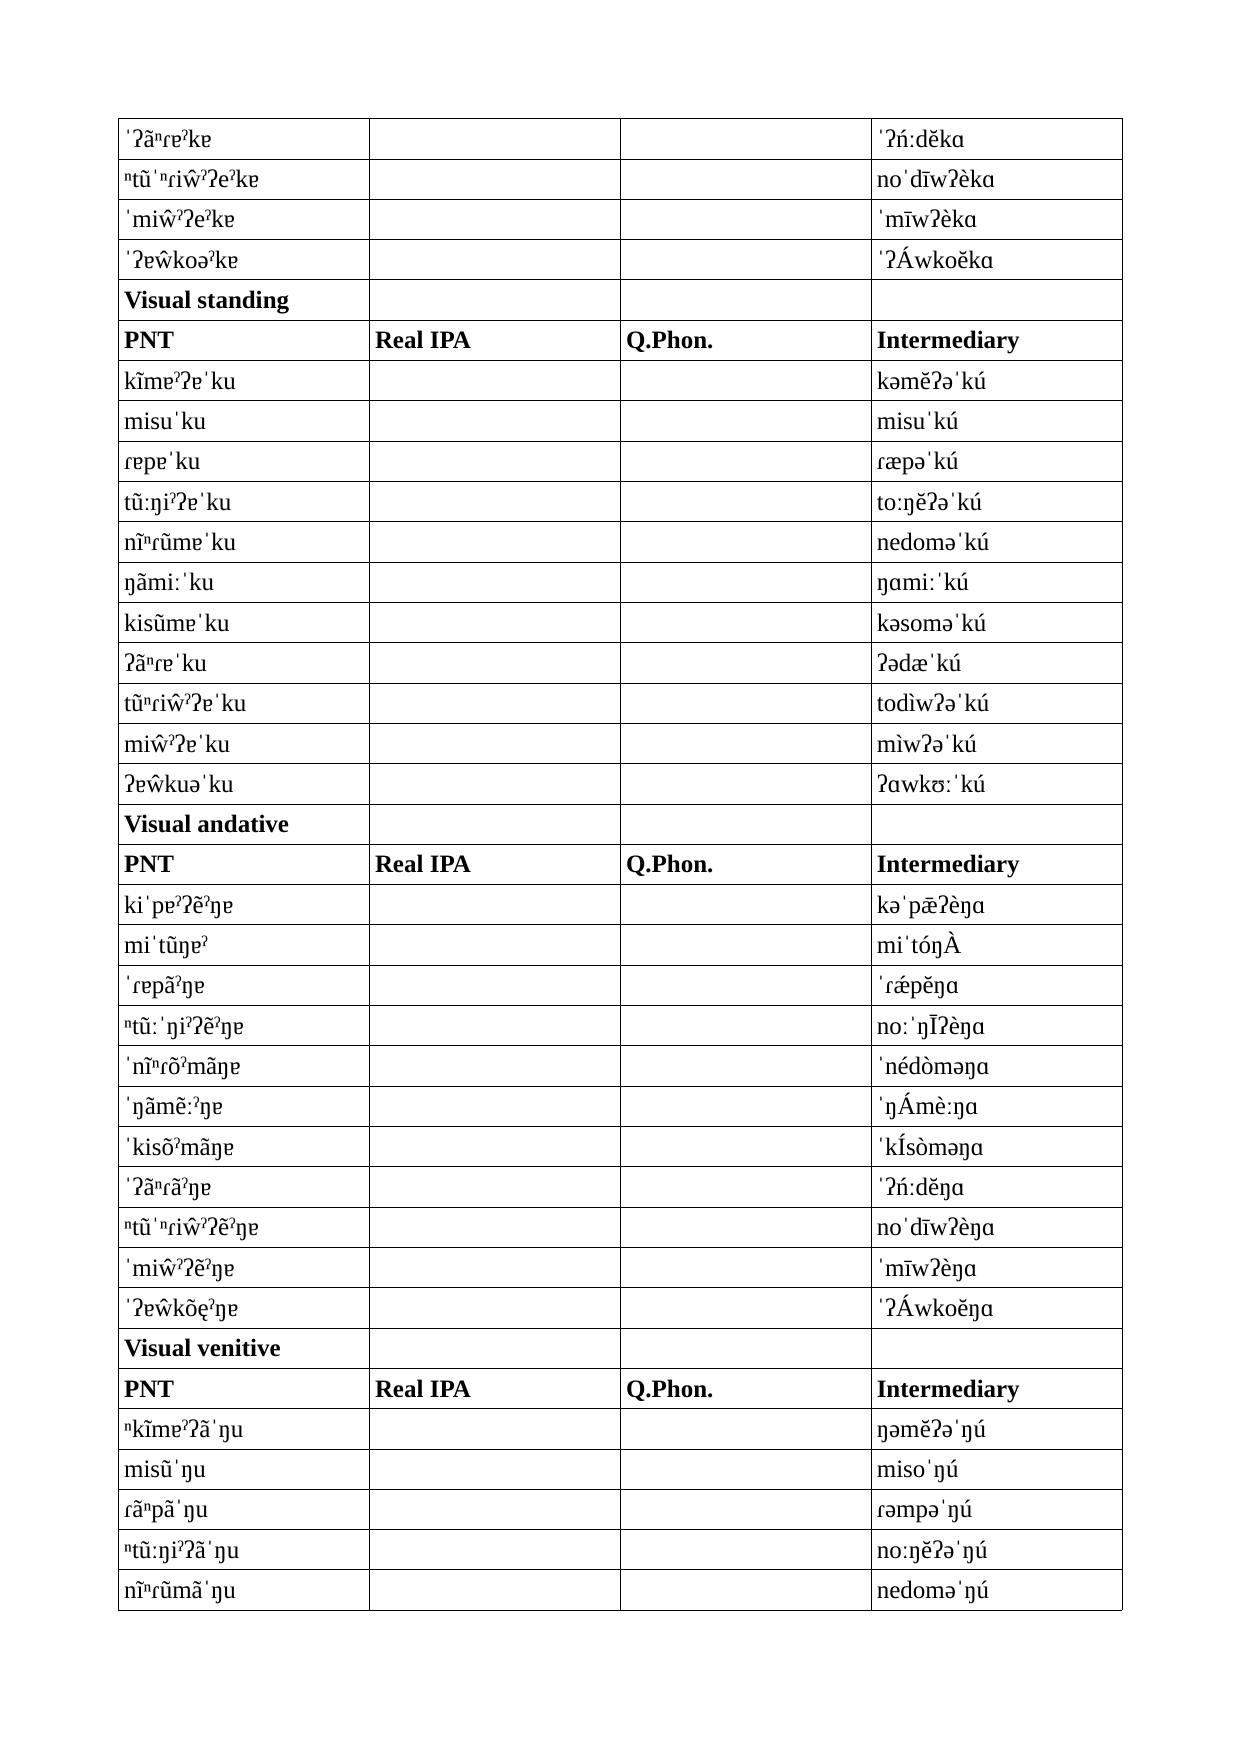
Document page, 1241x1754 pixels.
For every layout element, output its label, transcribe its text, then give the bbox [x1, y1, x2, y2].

table_cell [621, 1288, 871, 1327]
table_cell [621, 1248, 871, 1287]
table_cell [370, 160, 620, 199]
table_cell ˈkÍsòməŋɑ [872, 1127, 1122, 1166]
table_cell ⁿtũˈⁿɾiŵˀʔẽˀŋɐ [119, 1208, 369, 1247]
table_cell noˈdīwʔèkɑ [872, 160, 1122, 199]
table_cell [621, 764, 871, 803]
table_cell ŋãmiːˈku [119, 563, 369, 602]
table_cell [621, 1087, 871, 1126]
table_cell [621, 643, 871, 682]
table_cell [370, 603, 620, 642]
table_cell Intermediary [872, 845, 1122, 884]
table_cell ˈʔńːdĕkɑ [872, 119, 1122, 158]
table_cell [370, 925, 620, 965]
table_cell ɾəmpəˈŋú [872, 1490, 1122, 1529]
table_cell [370, 1530, 620, 1569]
table_cell ˈŋÁmèːŋɑ [872, 1087, 1122, 1126]
table_cell ɾɐpɐˈku [119, 442, 369, 481]
table_cell ˈŋãmẽːˀŋɐ [119, 1087, 369, 1126]
table_cell ˈʔńːdĕŋɑ [872, 1167, 1122, 1207]
table_cell kisũmɐˈku [119, 603, 369, 642]
table_cell ˈʔãⁿɾɐˀkɐ [119, 119, 369, 158]
table_cell [370, 401, 620, 441]
table_cell noːŋĕʔəˈŋú [872, 1530, 1122, 1569]
table_cell nĩⁿɾũmãˈŋu [119, 1570, 369, 1610]
table_cell ˈmiŵˀʔẽˀŋɐ [119, 1248, 369, 1287]
table_cell [370, 361, 620, 400]
table_cell [621, 1167, 871, 1207]
table_cell PNT [119, 845, 369, 884]
table_cell [621, 522, 871, 562]
table_cell [621, 603, 871, 642]
table_cell miŵˀʔɐˈku [119, 724, 369, 763]
table_cell [621, 1208, 871, 1247]
table_cell Q.Phon. [621, 1369, 871, 1408]
table_cell mìwʔəˈkú [872, 724, 1122, 763]
table_cell [621, 240, 871, 279]
table_cell ˈmīwʔèkɑ [872, 200, 1122, 239]
table_cell [370, 200, 620, 239]
table_cell ˈɾǽpĕŋɑ [872, 966, 1122, 1005]
table_cell ʔɑwkʊːˈkú [872, 764, 1122, 803]
table_cell kəˈpǣʔèŋɑ [872, 885, 1122, 924]
table_cell [370, 1167, 620, 1207]
table_cell [621, 724, 871, 763]
table_cell misũˈŋu [119, 1450, 369, 1489]
table_cell [621, 160, 871, 199]
table_cell [370, 1127, 620, 1166]
table_cell Q.Phon. [621, 845, 871, 884]
table_cell misoˈŋú [872, 1450, 1122, 1489]
table_cell ʔɐŵkuəˈku [119, 764, 369, 803]
table_cell ˈnĩⁿɾõˀmãŋɐ [119, 1046, 369, 1086]
table_cell kiˈpɐˀʔẽˀŋɐ [119, 885, 369, 924]
table_cell [621, 1490, 871, 1529]
table_cell ɾãⁿpãˈŋu [119, 1490, 369, 1529]
table_cell ʔədæˈkú [872, 643, 1122, 682]
table_cell [621, 119, 871, 158]
table_cell ŋəmĕʔəˈŋú [872, 1409, 1122, 1448]
table_cell ˈʔãⁿɾãˀŋɐ [119, 1167, 369, 1207]
table_cell [872, 280, 1122, 320]
table_cell miˈtũŋɐˀ [119, 925, 369, 965]
table_cell nedoməˈŋú [872, 1570, 1122, 1610]
table_cell [370, 280, 620, 320]
table_cell Visual andative [119, 805, 369, 844]
table_cell [621, 925, 871, 965]
table_cell noːˈŋĪʔèŋɑ [872, 1006, 1122, 1045]
table_cell Visual standing [119, 280, 369, 320]
table_cell Real IPA [370, 1369, 620, 1408]
table_cell [621, 1127, 871, 1166]
table_cell toːŋĕʔəˈkú [872, 482, 1122, 521]
table_cell ɾæpəˈkú [872, 442, 1122, 481]
table_cell [370, 885, 620, 924]
table_cell ⁿtũːˈŋiˀʔẽˀŋɐ [119, 1006, 369, 1045]
table_cell [621, 885, 871, 924]
table_cell [621, 1006, 871, 1045]
table_cell ʔãⁿɾɐˈku [119, 643, 369, 682]
table_cell ŋɑmiːˈkú [872, 563, 1122, 602]
table_cell [621, 1570, 871, 1610]
table_cell ⁿtũˈⁿɾiŵˀʔeˀkɐ [119, 160, 369, 199]
table_cell [621, 1329, 871, 1368]
table_cell [370, 522, 620, 562]
table_cell noˈdīwʔèŋɑ [872, 1208, 1122, 1247]
table_cell ˈnédòməŋɑ [872, 1046, 1122, 1086]
table_cell PNT [119, 1369, 369, 1408]
table_cell Visual venitive [119, 1329, 369, 1368]
table_cell [370, 1087, 620, 1126]
table_cell [621, 200, 871, 239]
table_cell [621, 1409, 871, 1448]
table_cell [370, 684, 620, 723]
table_cell [370, 724, 620, 763]
table_cell tũⁿɾiŵˀʔɐˈku [119, 684, 369, 723]
table_cell [370, 764, 620, 803]
table_cell Real IPA [370, 845, 620, 884]
table_cell [370, 1006, 620, 1045]
table_cell ⁿkĩmɐˀʔãˈŋu [119, 1409, 369, 1448]
table_cell [621, 805, 871, 844]
table_cell [370, 966, 620, 1005]
table_cell [370, 1490, 620, 1529]
table_cell [621, 401, 871, 441]
table_cell [621, 1530, 871, 1569]
table_cell [370, 1208, 620, 1247]
table_cell ˈɾɐpãˀŋɐ [119, 966, 369, 1005]
table_cell nĩⁿɾũmɐˈku [119, 522, 369, 562]
table_cell ⁿtũːŋiˀʔãˈŋu [119, 1530, 369, 1569]
table_cell [370, 643, 620, 682]
table_cell [621, 1046, 871, 1086]
table_cell miˈtóŋÀ [872, 925, 1122, 965]
table_cell [370, 482, 620, 521]
table_cell [621, 966, 871, 1005]
table_cell ˈmīwʔèŋɑ [872, 1248, 1122, 1287]
table_cell [370, 1046, 620, 1086]
table_cell todìwʔəˈkú [872, 684, 1122, 723]
table_cell tũːŋiˀʔɐˈku [119, 482, 369, 521]
table_cell kĩmɐˀʔɐˈku [119, 361, 369, 400]
table_cell misuˈku [119, 401, 369, 441]
table_cell [370, 1248, 620, 1287]
table_cell Q.Phon. [621, 321, 871, 360]
table_cell [621, 280, 871, 320]
table_cell [872, 1329, 1122, 1368]
table_cell ˈʔÁwkoĕkɑ [872, 240, 1122, 279]
table_cell Intermediary [872, 321, 1122, 360]
table_cell [370, 240, 620, 279]
table_cell [621, 1450, 871, 1489]
table_cell [370, 1329, 620, 1368]
table_cell [621, 361, 871, 400]
table_cell ˈʔÁwkoĕŋɑ [872, 1288, 1122, 1327]
table_cell ˈkisõˀmãŋɐ [119, 1127, 369, 1166]
table_cell Intermediary [872, 1369, 1122, 1408]
table_cell [370, 1288, 620, 1327]
table_cell [370, 442, 620, 481]
table_cell [872, 805, 1122, 844]
table_cell [621, 684, 871, 723]
table_cell ˈʔɐŵkõęˀŋɐ [119, 1288, 369, 1327]
table_cell kəsoməˈkú [872, 603, 1122, 642]
table_cell misuˈkú [872, 401, 1122, 441]
table_cell Real IPA [370, 321, 620, 360]
table_cell [370, 805, 620, 844]
table_cell [621, 482, 871, 521]
table_cell PNT [119, 321, 369, 360]
table_cell nedoməˈkú [872, 522, 1122, 562]
table_cell ˈʔɐŵkoəˀkɐ [119, 240, 369, 279]
table_cell [370, 119, 620, 158]
table_cell [370, 1570, 620, 1610]
table_cell kəmĕʔəˈkú [872, 361, 1122, 400]
table_cell [621, 442, 871, 481]
table_cell [370, 1450, 620, 1489]
table_cell [370, 1409, 620, 1448]
table_cell ˈmiŵˀʔeˀkɐ [119, 200, 369, 239]
table_cell [370, 563, 620, 602]
table_cell [621, 563, 871, 602]
